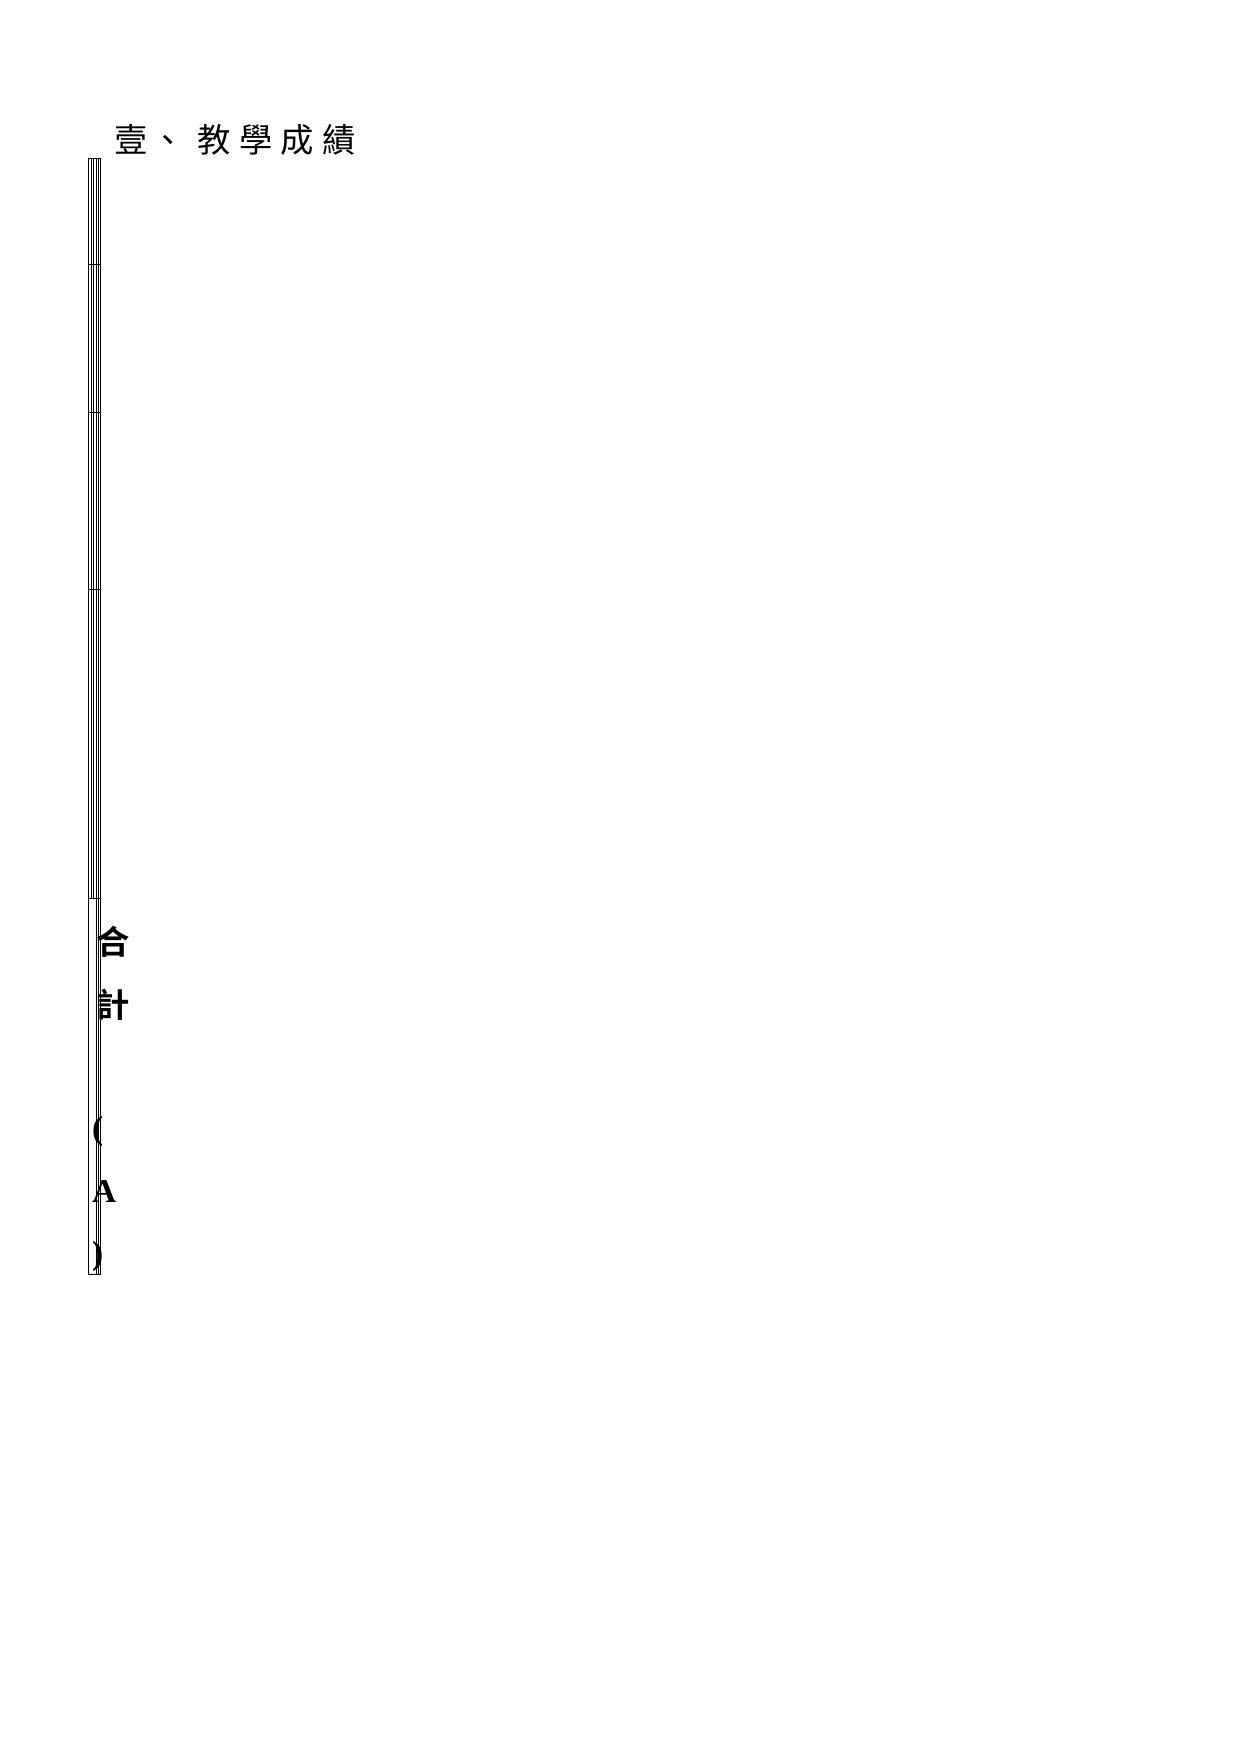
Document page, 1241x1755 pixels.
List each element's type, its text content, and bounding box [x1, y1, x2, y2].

table_cell 合計 (A) [89, 899, 96, 1273]
text 壹、教學成績 [89, 96, 1151, 158]
